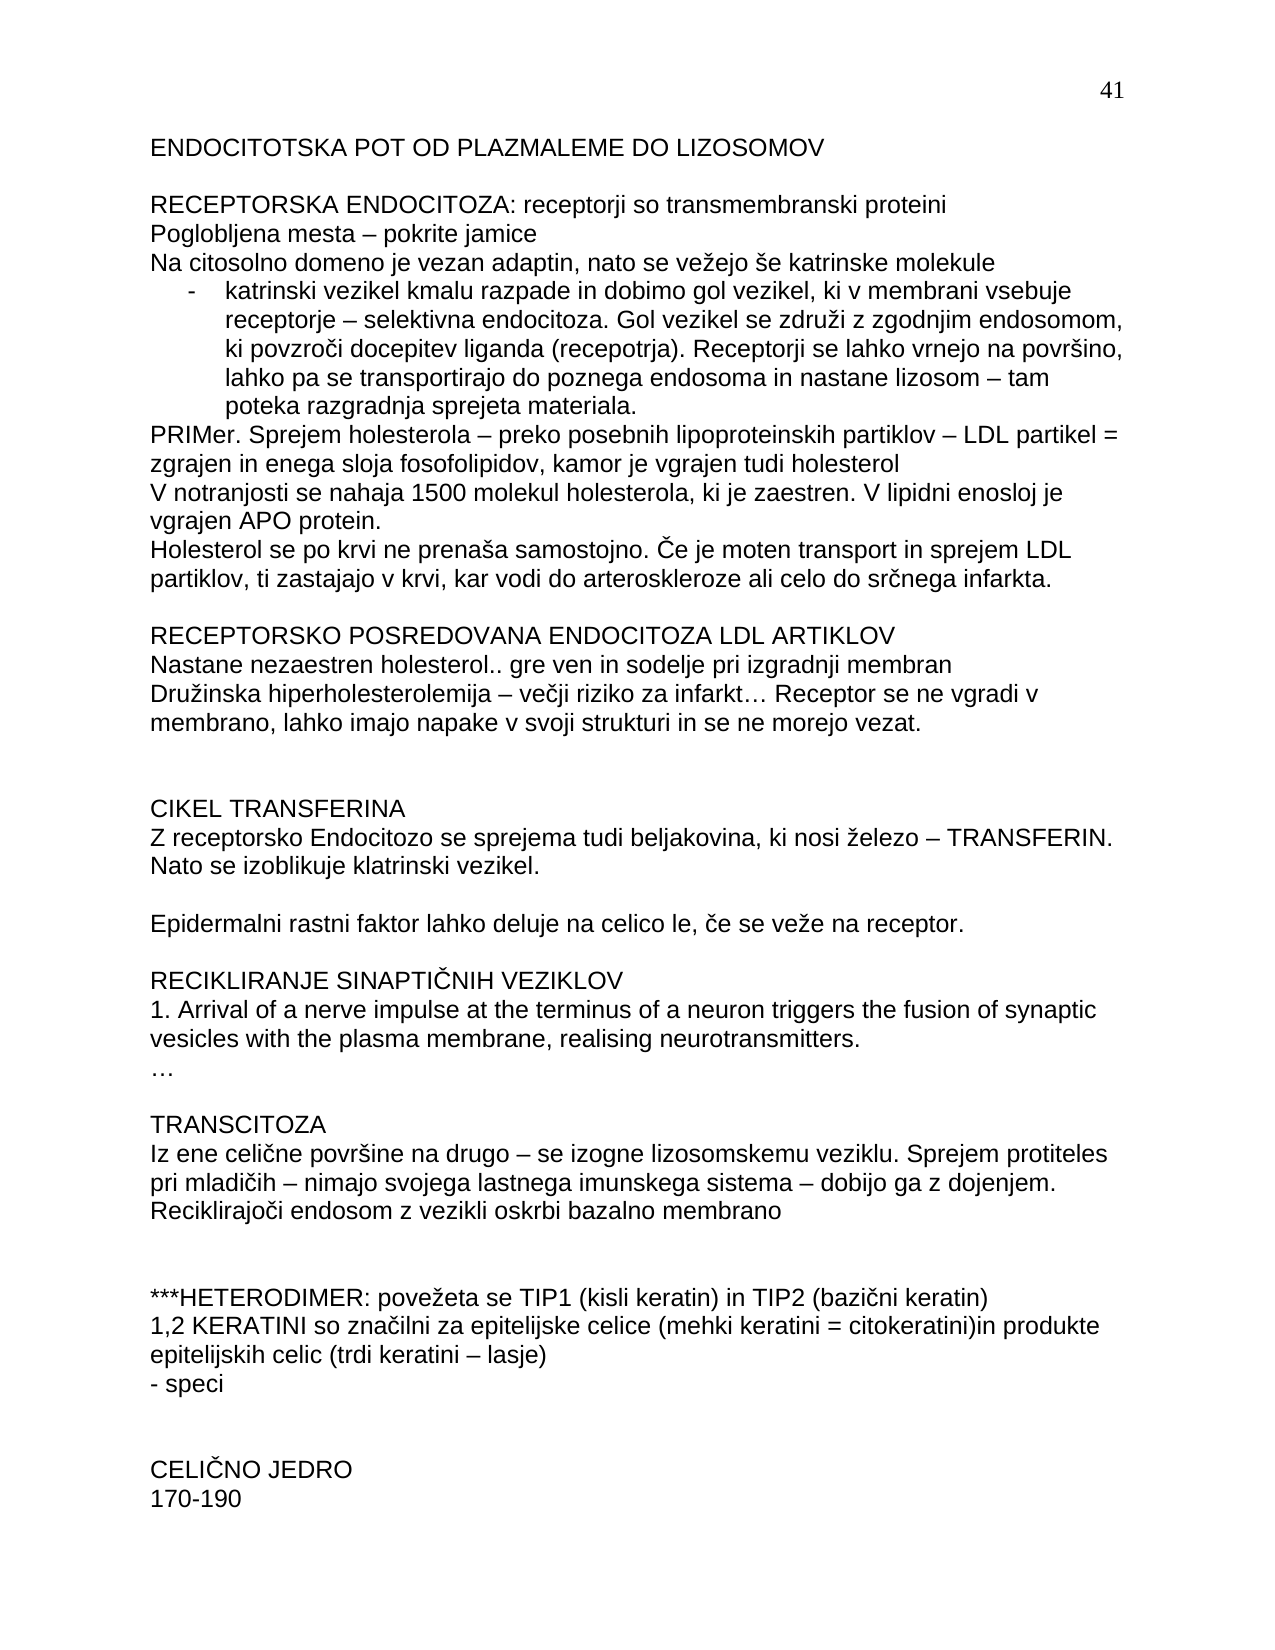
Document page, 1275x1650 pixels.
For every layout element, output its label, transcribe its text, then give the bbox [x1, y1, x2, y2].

text CIKEL TRANSFERINA [150, 794, 1125, 823]
text - speci [150, 1369, 1125, 1398]
text TRANSCITOZA [150, 1110, 1125, 1139]
text 1,2 KERATINI so značilni za epitelijske celice (mehki keratini = citokeratini)in produkte epitelijskih celic (trdi keratini – lasje) [150, 1311, 1125, 1369]
text RECEPTORSKA ENDOCITOZA: receptorji so transmembranski proteini [150, 190, 1125, 219]
text ***HETERODIMER: povežeta se TIP1 (kisli keratin) in TIP2 (bazični keratin) [150, 1283, 1125, 1311]
list katrinski vezikel kmalu razpade in dobimo gol vezikel, ki v membrani vsebuje receptorje – selektivna endocitoza. Gol vezikel se združi z zgodnjim endosomom, ki povzroči docepitev liganda (recepotrja). Receptorji se lahko vrnejo na površino, lahko pa se transportirajo do poznega endosoma in nastane lizosom – tam poteka razgradnja sprejeta materiala. [187, 276, 1125, 420]
text RECIKLIRANJE SINAPTIČNIH VEZIKLOV [150, 966, 1125, 995]
text V notranjosti se nahaja 1500 molekul holesterola, ki je zaestren. V lipidni enosloj je vgrajen APO protein. [150, 478, 1125, 535]
text Poglobljena mesta – pokrite jamice [150, 219, 1125, 248]
text Nastane nezaestren holesterol.. gre ven in sodelje pri izgradnji membran [150, 650, 1125, 679]
text Iz ene celične površine na drugo – se izogne lizosomskemu veziklu. Sprejem protiteles pri mladičih – nimajo svojega lastnega imunskega sistema – dobijo ga z dojenjem. [150, 1139, 1125, 1196]
text 170-190 [150, 1484, 1125, 1513]
text Holesterol se po krvi ne prenaša samostojno. Če je moten transport in sprejem LDL partiklov, ti zastajajo v krvi, kar vodi do arteroskleroze ali celo do srčnega infarkta. [150, 535, 1125, 593]
text RECEPTORSKO POSREDOVANA ENDOCITOZA LDL ARTIKLOV [150, 621, 1125, 650]
text ENDOCITOTSKA POT OD PLAZMALEME DO LIZOSOMOV [150, 133, 1125, 161]
text Na citosolno domeno je vezan adaptin, nato se vežejo še katrinske molekule [150, 248, 1125, 276]
text PRIMer. Sprejem holesterola – preko posebnih lipoproteinskih partiklov – LDL partikel = zgrajen in enega sloja fosofolipidov, kamor je vgrajen tudi holesterol [150, 420, 1125, 478]
text Reciklirajoči endosom z vezikli oskrbi bazalno membrano [150, 1196, 1125, 1225]
text Z receptorsko Endocitozo se sprejema tudi beljakovina, ki nosi železo – TRANSFERIN. Nato se izoblikuje klatrinski vezikel. [150, 823, 1125, 880]
text 1. Arrival of a nerve impulse at the terminus of a neuron triggers the fusion of synaptic vesicles with the plasma membrane, realising neurotransmitters. [150, 995, 1125, 1053]
text Epidermalni rastni faktor lahko deluje na celico le, če se veže na receptor. [150, 909, 1125, 938]
text … [150, 1053, 1125, 1081]
text CELIČNO JEDRO [150, 1455, 1125, 1484]
text Družinska hiperholesterolemija – večji riziko za infarkt… Receptor se ne vgradi v membrano, lahko imajo napake v svoji strukturi in se ne morejo vezat. [150, 679, 1125, 736]
